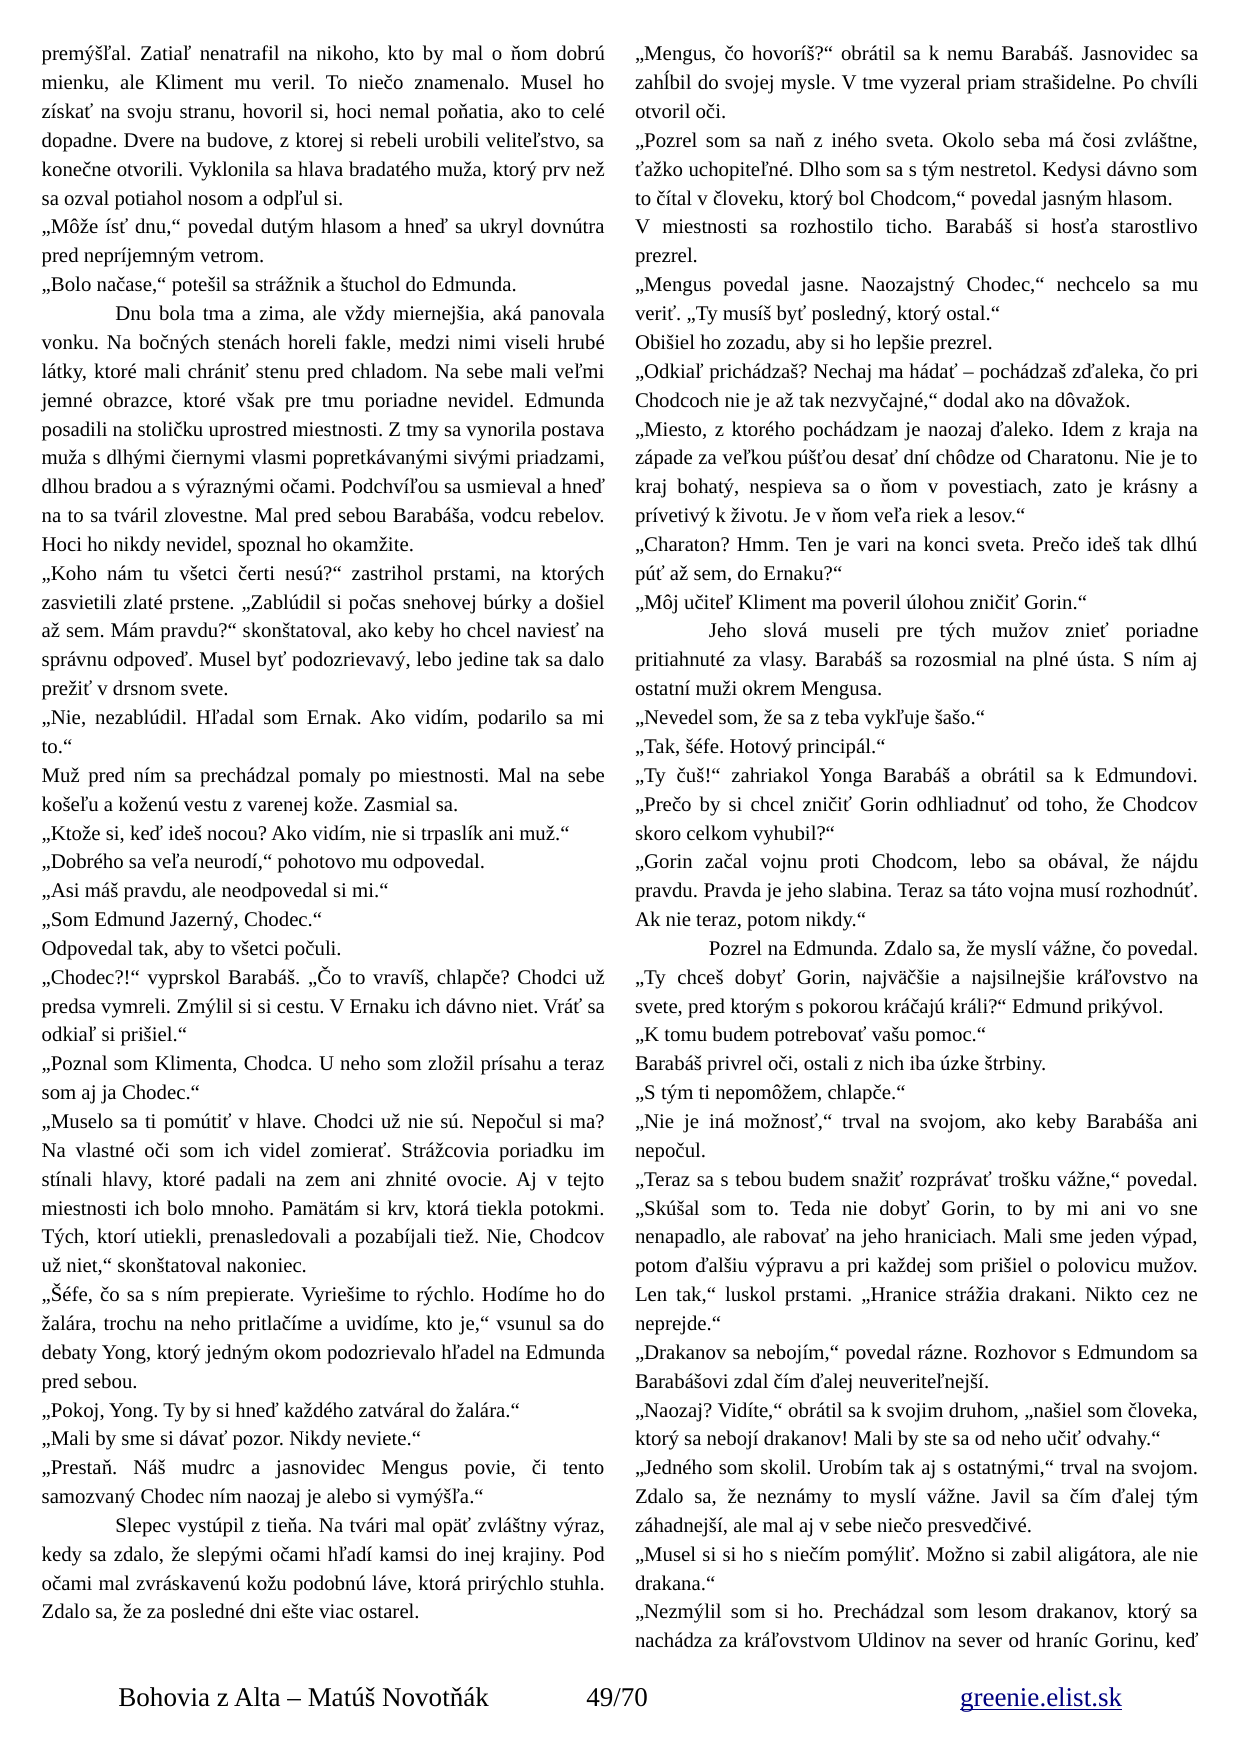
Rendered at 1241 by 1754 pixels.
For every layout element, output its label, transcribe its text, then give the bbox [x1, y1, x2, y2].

text Jeho slová museli pre tých mužov znieť poriadne pritiahnuté za vlasy. Barabáš sa rozosmial na plné ústa. S ním aj ostatní muži okrem Mengusa. [635, 618, 1199, 700]
text „Pozrel som sa naň z iného sveta. Okolo seba má čosi zvláštne, ťažko uchopiteľné. Dlho som sa s tým nestretol. Kedysi dávno som to čítal v človeku, ktorý bol Chodcom,“ povedal jasným hlasom. [635, 128, 1199, 210]
text „Nezmýlil som si ho. Prechádzal som lesom drakanov, ktorý sa nachádza za kráľovstvom Uldinov na sever od hraníc Gorinu, keď [635, 1599, 1199, 1652]
text V miestnosti sa rozhostilo ticho. Barabáš si hosťa starostlivo prezrel. [635, 214, 1199, 267]
text „S tým ti nepomôžem, chlapče.“ [635, 1080, 1199, 1104]
text Muž pred ním sa prechádzal pomaly po miestnosti. Mal na sebe košeľu a koženú vestu z varenej kože. Zasmial sa. [41, 763, 605, 816]
text „Drakanov sa nebojím,“ povedal rázne. Rozhovor s Edmundom sa Barabášovi zdal čím ďalej neuveriteľnejší. [635, 1340, 1199, 1393]
text „Môj učiteľ Kliment ma poveril úlohou zničiť Gorin.“ [635, 589, 1199, 614]
text „Bolo načase,“ potešil sa strážnik a štuchol do Edmunda. [41, 272, 605, 296]
text „Dobrého sa veľa neurodí,“ pohotovo mu odpovedal. [41, 849, 605, 873]
text Dnu bola tma a zima, ale vždy miernejšia, aká panovala vonku. Na bočných stenách horeli fakle, medzi nimi viseli hrubé látky, ktoré mali chrániť stenu pred chladom. Na sebe mali veľmi jemné obrazce, ktoré však pre tmu poriadne nevidel. Edmunda posadili na stoličku uprostred miestnosti. Z tmy sa vynorila postava muža s dlhými čiernymi vlasmi popretkávanými sivými priadzami, dlhou bradou a s výraznými očami. Podchvíľou sa usmieval a hneď na to sa tváril zlovestne. Mal pred sebou Barabáša, vodcu rebelov. Hoci ho nikdy nevidel, spoznal ho okamžite. [41, 301, 605, 556]
text „Musel si si ho s niečím pomýliť. Možno si zabil aligátora, ale nie drakana.“ [635, 1542, 1199, 1595]
text Slepec vystúpil z tieňa. Na tvári mal opäť zvláštny výraz, kedy sa zdalo, že slepými očami hľadí kamsi do inej krajiny. Pod očami mal zvráskavenú kožu podobnú láve, ktorá prirýchlo stuhla. Zdalo sa, že za posledné dni ešte viac ostarel. [41, 1513, 605, 1623]
text „K tomu budem potrebovať vašu pomoc.“ [635, 1022, 1199, 1046]
text „Šéfe, čo sa s ním prepierate. Vyriešime to rýchlo. Hodíme ho do žalára, trochu na neho pritlačíme a uvidíme, kto je,“ vsunul sa do debaty Yong, ktorý jedným okom podozrievalo hľadel na Edmunda pred sebou. [41, 1282, 605, 1393]
text „Jedného som skolil. Urobím tak aj s ostatnými,“ trval na svojom. Zdalo sa, že neznámy to myslí vážne. Javil sa čím ďalej tým záhadnejší, ale mal aj v sebe niečo presvedčivé. [635, 1455, 1199, 1537]
text „Mengus povedal jasne. Naozajstný Chodec,“ nechcelo sa mu veriť. „Ty musíš byť posledný, ktorý ostal.“ [635, 272, 1199, 325]
text premýšľal. Zatiaľ nenatrafil na nikoho, kto by mal o ňom dobrú mienku, ale Kliment mu veril. To niečo znamenalo. Musel ho získať na svoju stranu, hovoril si, hoci nemal poňatia, ako to celé dopadne. Dvere na budove, z ktorej si rebeli urobili veliteľstvo, sa konečne otvorili. Vyklonila sa hlava bradatého muža, ktorý prv než sa ozval potiahol nosom a odpľul si. [41, 41, 605, 210]
text „Koho nám tu všetci čerti nesú?“ zastrihol prstami, na ktorých zasvietili zlaté prstene. „Zablúdil si počas snehovej búrky a došiel až sem. Mám pravdu?“ skonštatoval, ako keby ho chcel naviesť na správnu odpoveď. Musel byť podozrievavý, lebo jedine tak sa dalo prežiť v drsnom svete. [41, 561, 605, 700]
text „Gorin začal vojnu proti Chodcom, lebo sa obával, že nájdu pravdu. Pravda je jeho slabina. Teraz sa táto vojna musí rozhodnúť. Ak nie teraz, potom nikdy.“ [635, 849, 1199, 931]
text Odpovedal tak, aby to všetci počuli. [41, 936, 605, 960]
text „Odkiaľ prichádzaš? Nechaj ma hádať – pochádzaš zďaleka, čo pri Chodcoch nie je až tak nezvyčajné,“ dodal ako na dôvažok. [635, 359, 1199, 412]
text „Nevedel som, že sa z teba vykľuje šašo.“ [635, 705, 1199, 729]
text Obišiel ho zozadu, aby si ho lepšie prezrel. [635, 330, 1199, 354]
text „Muselo sa ti pomútiť v hlave. Chodci už nie sú. Nepočul si ma? Na vlastné oči som ich videl zomierať. Strážcovia poriadku im stínali hlavy, ktoré padali na zem ani zhnité ovocie. Aj v tejto miestnosti ich bolo mnoho. Pamätám si krv, ktorá tiekla potokmi. Tých, ktorí utiekli, prenasledovali a pozabíjali tiež. Nie, Chodcov už niet,“ skonštatoval nakoniec. [41, 1109, 605, 1277]
text „Ty čuš!“ zahriakol Yonga Barabáš a obrátil sa k Edmundovi. „Prečo by si chcel zničiť Gorin odhliadnuť od toho, že Chodcov skoro celkom vyhubil?“ [635, 763, 1199, 844]
text „Teraz sa s tebou budem snažiť rozprávať trošku vážne,“ povedal. „Skúšal som to. Teda nie dobyť Gorin, to by mi ani vo sne nenapadlo, ale rabovať na jeho hraniciach. Mali sme jeden výpad, potom ďalšiu výpravu a pri každej som prišiel o polovicu mužov. Len tak,“ luskol prstami. „Hranice strážia drakani. Nikto cez ne neprejde.“ [635, 1167, 1199, 1335]
text „Tak, šéfe. Hotový principál.“ [635, 734, 1199, 758]
text „Chodec?!“ vyprskol Barabáš. „Čo to vravíš, chlapče? Chodci už predsa vymreli. Zmýlil si si cestu. V Ernaku ich dávno niet. Vráť sa odkiaľ si prišiel.“ [41, 965, 605, 1046]
text „Nie, nezablúdil. Hľadal som Ernak. Ako vidím, podarilo sa mi to.“ [41, 705, 605, 758]
text „Pokoj, Yong. Ty by si hneď každého zatváral do žalára.“ [41, 1397, 605, 1422]
text Barabáš privrel oči, ostali z nich iba úzke štrbiny. [635, 1051, 1199, 1075]
text „Poznal som Klimenta, Chodca. U neho som zložil prísahu a teraz som aj ja Chodec.“ [41, 1051, 605, 1104]
text Pozrel na Edmunda. Zdalo sa, že myslí vážne, čo povedal. „Ty chceš dobyť Gorin, najväčšie a najsilnejšie kráľovstvo na svete, pred ktorým s pokorou kráčajú králi?“ Edmund prikývol. [635, 936, 1199, 1018]
text „Asi máš pravdu, ale neodpovedal si mi.“ [41, 878, 605, 902]
text „Prestaň. Náš mudrc a jasnovidec Mengus povie, či tento samozvaný Chodec ním naozaj je alebo si vymýšľa.“ [41, 1455, 605, 1508]
text „Som Edmund Jazerný, Chodec.“ [41, 907, 605, 931]
text „Ktože si, keď ideš nocou? Ako vidím, nie si trpaslík ani muž.“ [41, 820, 605, 844]
text „Mali by sme si dávať pozor. Nikdy neviete.“ [41, 1426, 605, 1450]
text „Nie je iná možnosť,“ trval na svojom, ako keby Barabáša ani nepočul. [635, 1109, 1199, 1162]
text „Môže ísť dnu,“ povedal dutým hlasom a hneď sa ukryl dovnútra pred nepríjemným vetrom. [41, 214, 605, 267]
text „Mengus, čo hovoríš?“ obrátil sa k nemu Barabáš. Jasnovidec sa zahĺbil do svojej mysle. V tme vyzeral priam strašidelne. Po chvíli otvoril oči. [635, 41, 1199, 123]
text „Charaton? Hmm. Ten je vari na konci sveta. Prečo ideš tak dlhú púť až sem, do Ernaku?“ [635, 532, 1199, 585]
text „Miesto, z ktorého pochádzam je naozaj ďaleko. Idem z kraja na západe za veľkou púšťou desať dní chôdze od Charatonu. Nie je to kraj bohatý, nespieva sa o ňom v povestiach, zato je krásny a prívetivý k životu. Je v ňom veľa riek a lesov.“ [635, 416, 1199, 527]
text „Naozaj? Vidíte,“ obrátil sa k svojim druhom, „našiel som človeka, ktorý sa nebojí drakanov! Mali by ste sa od neho učiť odvahy.“ [635, 1397, 1199, 1450]
